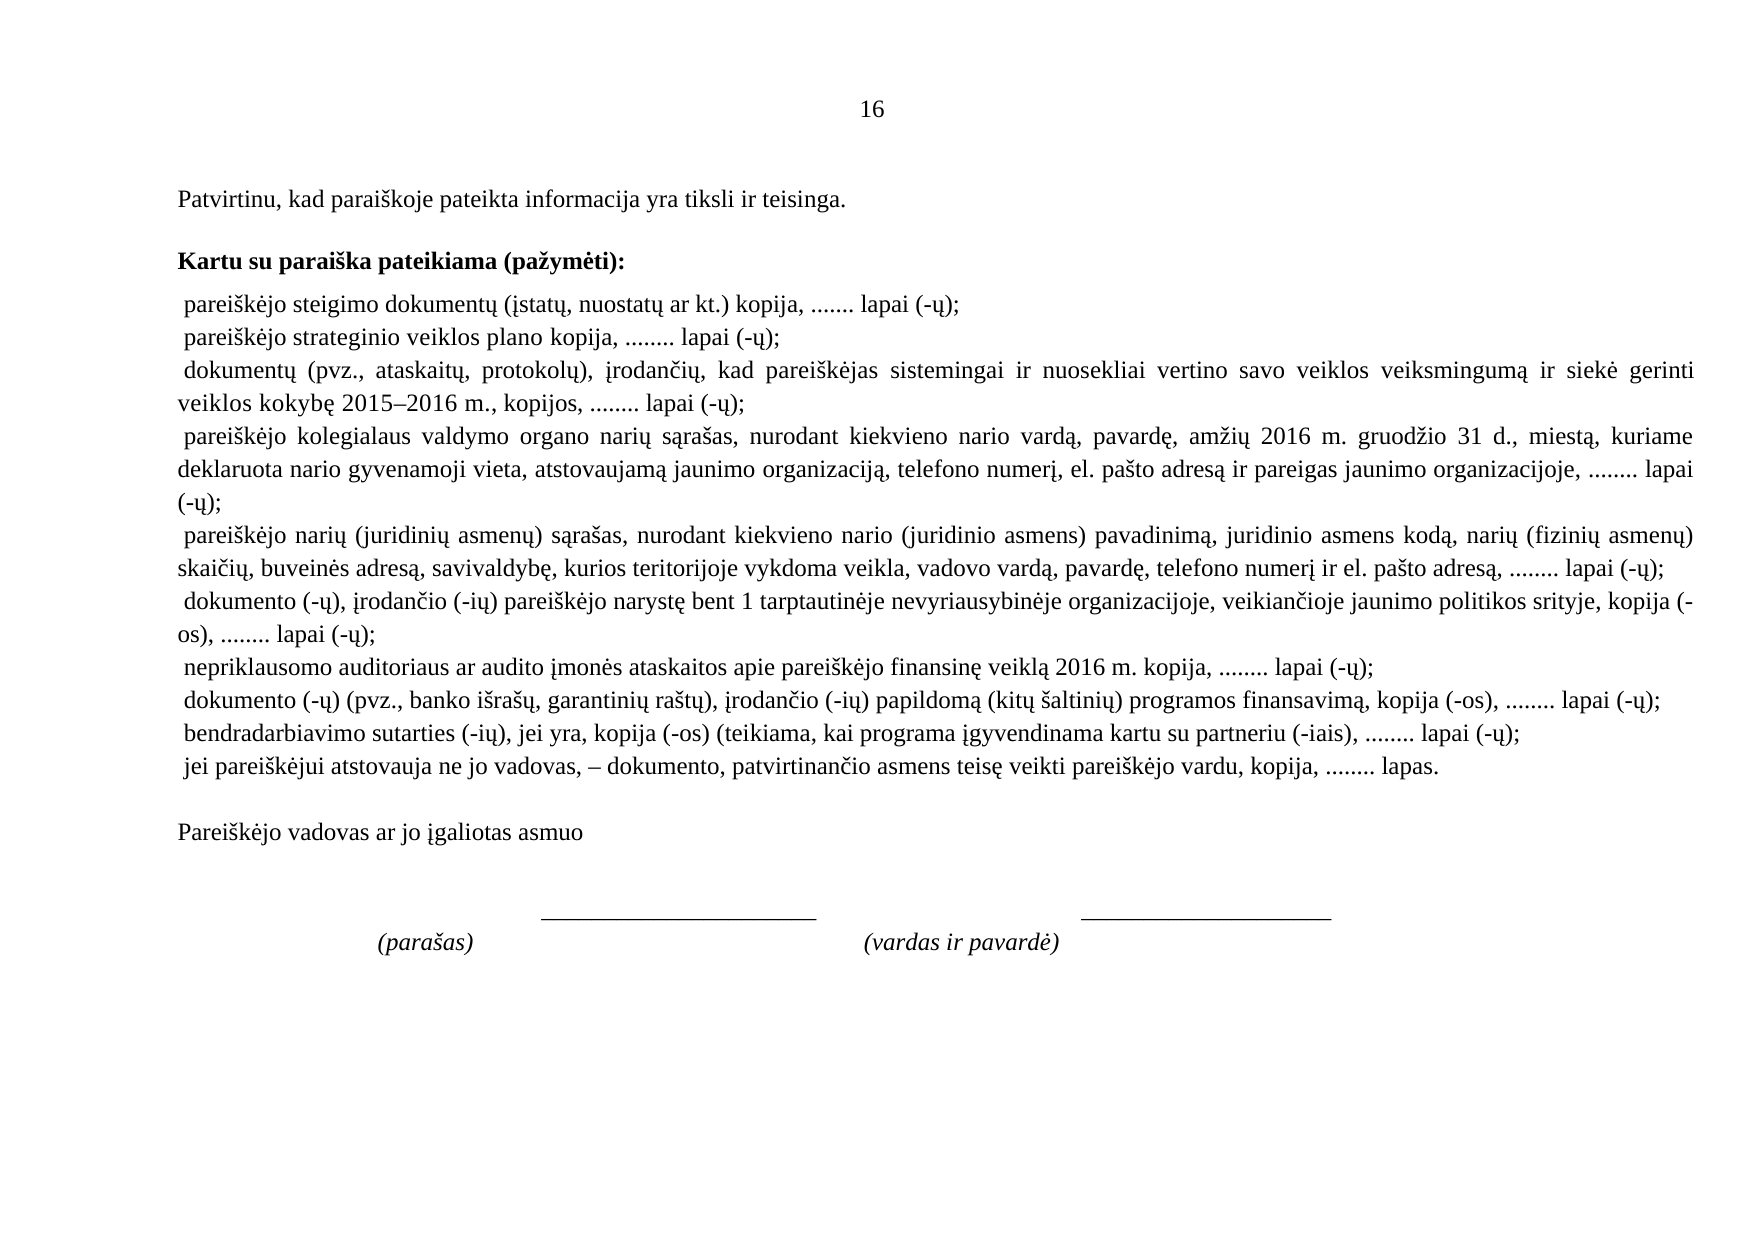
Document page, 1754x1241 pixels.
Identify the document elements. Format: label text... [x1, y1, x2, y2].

text nepriklausomo auditoriaus ar audito įmonės ataskaitos apie pareiškėjo finansinę veiklą 2016 m. kopija, ........ lapai (-ų); [177, 652, 1695, 681]
text dokumento (-ų), įrodančio (-ių) pareiškėjo narystę bent 1 tarptautinėje nevyriausybinėje organizacijoje, veikiančioje jaunimo politikos srityje, kopija (-os), ........ lapai (-ų); [177, 586, 1695, 648]
text pareiškėjo narių (juridinių asmenų) sąrašas, nurodant kiekvieno nario (juridinio asmens) pavadinimą, juridinio asmens kodą, narių (fizinių asmenų) skaičių, buveinės adresą, savivaldybę, kurios teritorijoje vykdoma veikla, vadovo vardą, pavardę, telefono numerį ir el. pašto adresą, ........ lapai (-ų); [177, 520, 1695, 582]
text pareiškėjo strateginio veiklos plano kopija, ........ lapai (-ų); [177, 322, 1695, 351]
text dokumentų (pvz., ataskaitų, protokolų), įrodančių, kad pareiškėjas sistemingai ir nuosekliai vertino savo veiklos veiksmingumą ir siekė gerinti veiklos kokybę 2015–2016 m., kopijos, ........ lapai (-ų); [177, 355, 1695, 417]
text bendradarbiavimo sutarties (-ių), jei yra, kopija (-os) (teikiama, kai programa įgyvendinama kartu su partneriu (-iais), ........ lapai (-ų); [177, 718, 1695, 747]
text Pareiškėjo vadovas ar jo įgaliotas asmuo [177, 817, 1695, 846]
text jei pareiškėjui atstovauja ne jo vadovas, – dokumento, patvirtinančio asmens teisę veikti pareiškėjo vardu, kopija, ........ lapas. [177, 751, 1695, 780]
text Patvirtinu, kad paraiškoje pateikta informacija yra tiksli ir teisinga. [177, 184, 1695, 213]
text Kartu su paraiška pateikiama (pažymėti): [177, 246, 1695, 275]
text pareiškėjo kolegialaus valdymo organo narių sąrašas, nurodant kiekvieno nario vardą, pavardę, amžių 2016 m. gruodžio 31 d., miestą, kuriame deklaruota nario gyvenamoji vieta, atstovaujamą jaunimo organizaciją, telefono numerį, el. pašto adresą ir pareigas jaunimo organizacijoje, ........ lapai (-ų); [177, 421, 1695, 516]
text ______________________ ____________________ [177, 894, 1695, 922]
text (parašas) (vardas ir pavardė) [177, 927, 1695, 955]
text pareiškėjo steigimo dokumentų (įstatų, nuostatų ar kt.) kopija, ....... lapai (-ų); [177, 289, 1695, 318]
text dokumento (-ų) (pvz., banko išrašų, garantinių raštų), įrodančio (-ių) papildomą (kitų šaltinių) programos finansavimą, kopija (-os), ........ lapai (-ų); [177, 685, 1695, 714]
